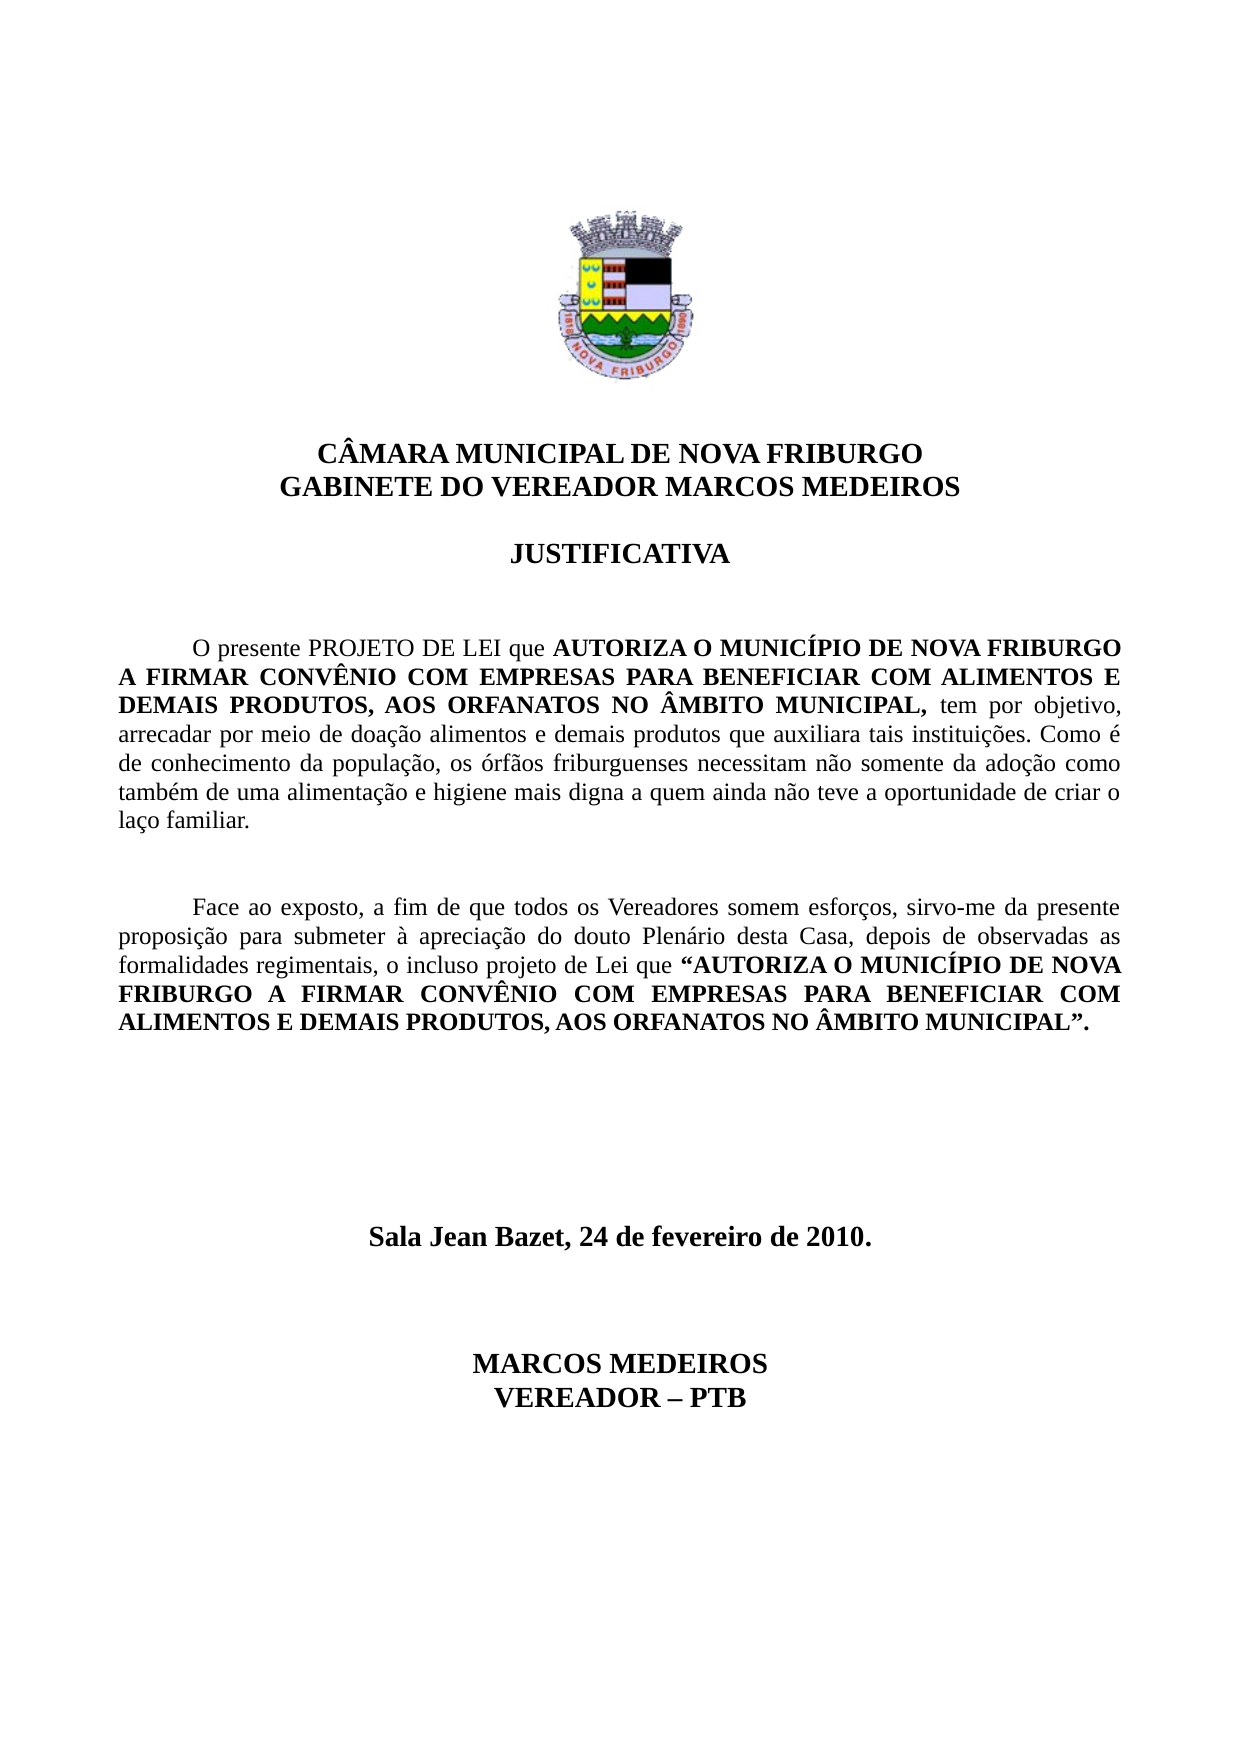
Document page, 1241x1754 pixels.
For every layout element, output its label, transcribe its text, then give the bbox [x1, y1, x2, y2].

text CÂMARA MUNICIPAL DE NOVA FRIBURGO [118, 436, 1122, 469]
text O presente PROJETO DE LEI que AUTORIZA O MUNICÍPIO DE NOVA FRIBURGO A FIRMAR CONVÊNIO COM EMPRESAS PARA BENEFICIAR COM ALIMENTOS E DEMAIS PRODUTOS, AOS ORFANATOS NO ÂMBITO MUNICIPAL, tem por objetivo, arrecadar por meio de doação alimentos e demais produtos que auxiliara tais instituições. Como é de conhecimento da população, os órfãos friburguenses necessitam não somente da adoção como também de uma alimentação e higiene mais digna a quem ainda não teve a oportunidade de criar o laço familiar. [118, 633, 1122, 834]
picture [537, 194, 703, 394]
text JUSTIFICATIVA [118, 537, 1122, 570]
text GABINETE DO VEREADOR MARCOS MEDEIROS [118, 469, 1122, 503]
text MARCOS MEDEIROS [118, 1346, 1122, 1380]
text Sala Jean Bazet, 24 de fevereiro de 2010. [118, 1219, 1122, 1253]
text Face ao exposto, a fim de que todos os Vereadores somem esforços, sirvo-me da presente proposição para submeter à apreciação do douto Plenário desta Casa, depois de observadas as formalidades regimentais, o incluso projeto de Lei que “AUTORIZA O MUNICÍPIO DE NOVA FRIBURGO A FIRMAR CONVÊNIO COM EMPRESAS PARA BENEFICIAR COM ALIMENTOS E DEMAIS PRODUTOS, AOS ORFANATOS NO ÂMBITO MUNICIPAL”. [118, 892, 1122, 1036]
text VEREADOR – PTB [118, 1380, 1122, 1413]
